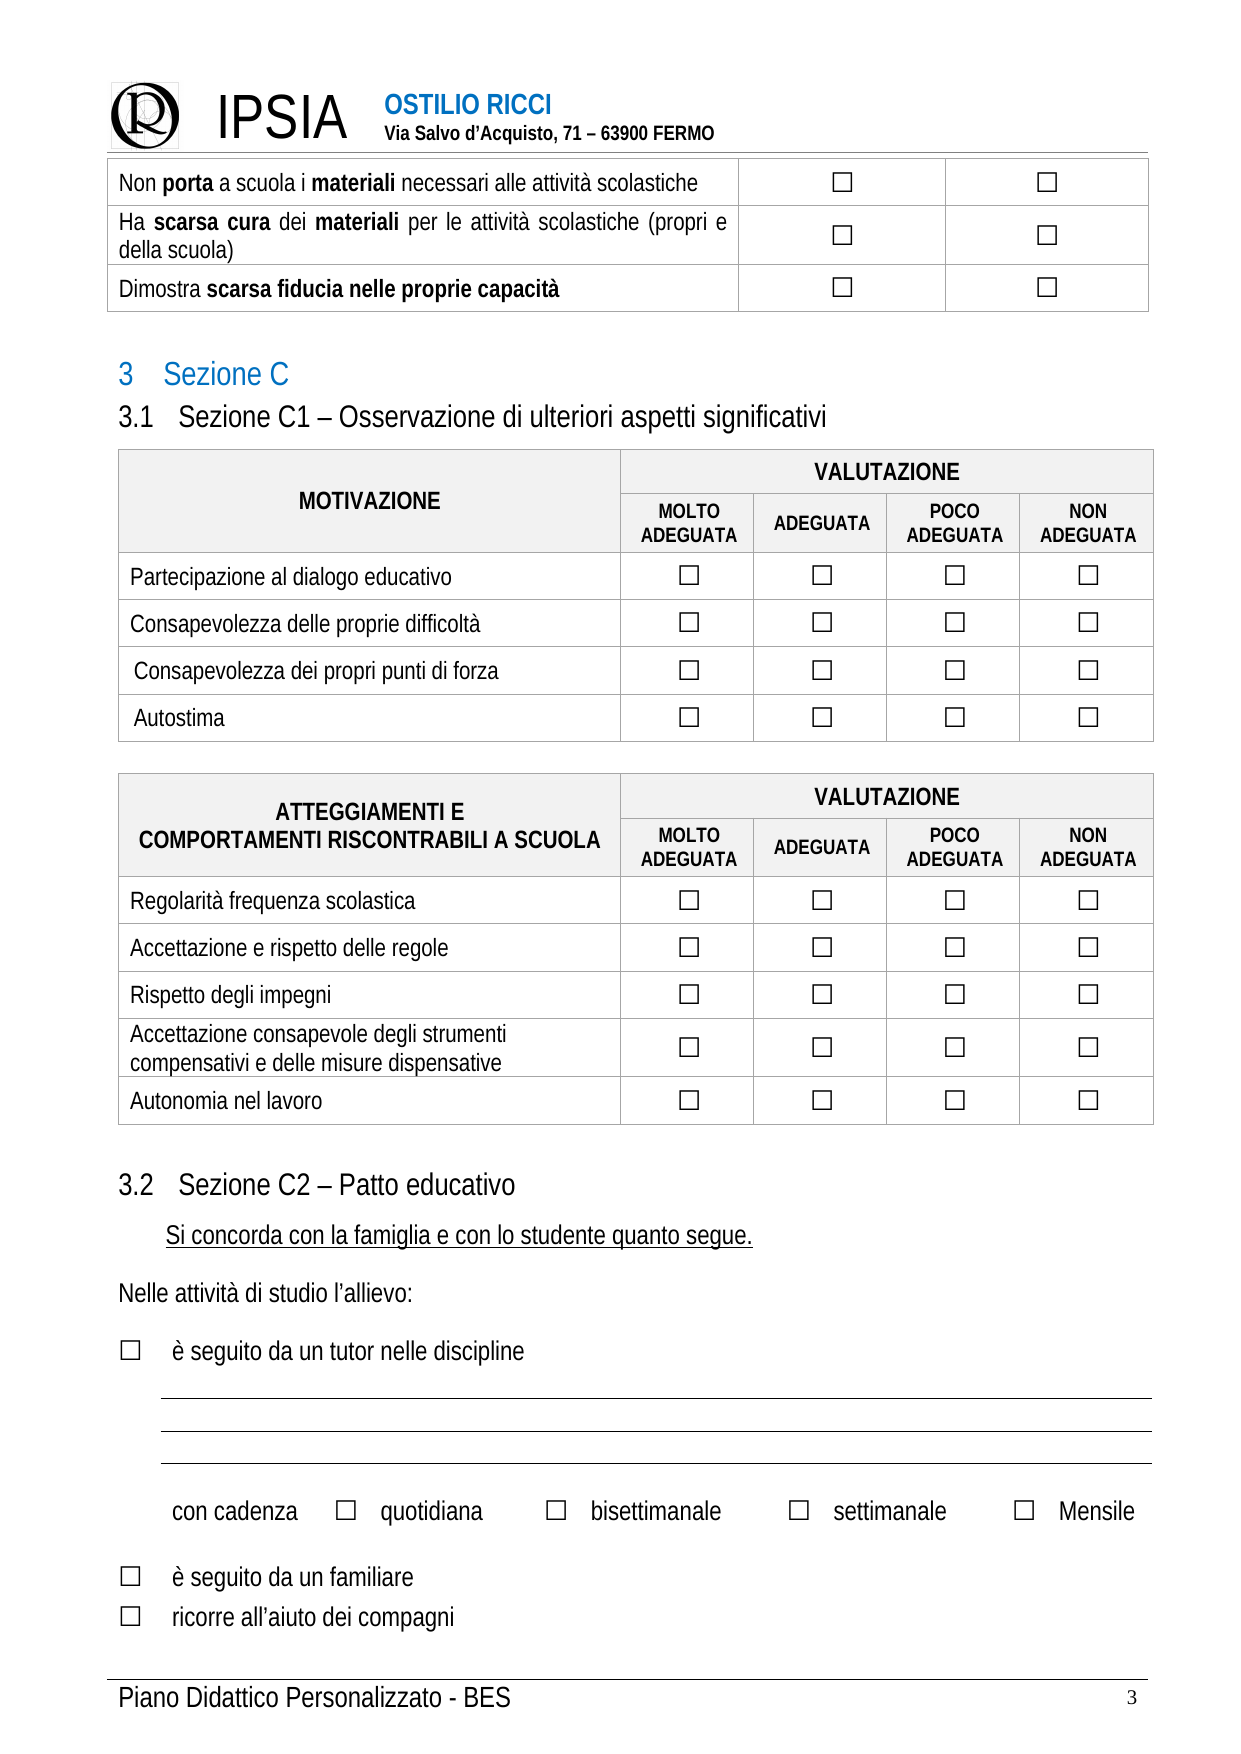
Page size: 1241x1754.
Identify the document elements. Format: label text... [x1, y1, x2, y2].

table_cell NON ADEGUATA [1020, 819, 1153, 876]
picture [106, 80, 184, 152]
table_cell ☐ [621, 1077, 753, 1123]
table_cell Partecipazione al dialogo educativo [119, 553, 620, 599]
table_cell POCO ADEGUATA [887, 494, 1019, 552]
table_header MOTIVAZIONE [119, 450, 620, 552]
table_cell ☐ [754, 553, 886, 599]
table_header VALUTAZIONE [621, 774, 1153, 818]
table_cell ☐ [739, 265, 945, 311]
table_cell Mensile [1047, 1495, 1152, 1526]
table_cell ☐ [621, 877, 753, 923]
table_cell Dimostra scarsa fiducia nelle proprie capacità [108, 265, 738, 311]
table_cell ☐ [887, 553, 1019, 599]
table_cell MOLTO ADEGUATA [621, 819, 753, 876]
text Si concorda con la famiglia e con lo studente quanto segue. [118, 1219, 1137, 1251]
table_cell [161, 1399, 1152, 1431]
table_cell ☐ [887, 972, 1019, 1018]
table_cell ☐ [958, 1495, 1047, 1526]
table_cell [161, 1432, 1152, 1463]
table_cell ☐ [754, 972, 886, 1018]
table_header ☐ [107, 1335, 161, 1366]
table_header ATTEGGIAMENTI E COMPORTAMENTI RISCONTRABILI A SCUOLA [119, 774, 620, 876]
table_cell ☐ [621, 553, 753, 599]
table_cell ☐ [621, 1019, 753, 1076]
table_cell Regolarità frequenza scolastica [119, 877, 620, 923]
table_cell ☐ [946, 159, 1148, 205]
table_cell Accettazione consapevole degli strumenti compensativi e delle misure dispensative [119, 1019, 620, 1076]
table_cell ☐ [754, 695, 886, 741]
table_cell [733, 1526, 822, 1557]
table_cell ricorre all’aiuto dei compagni [161, 1597, 1152, 1636]
table_cell ☐ [733, 1495, 822, 1526]
table_cell ☐ [754, 924, 886, 971]
table_header VALUTAZIONE [621, 450, 1153, 493]
table_cell ☐ [1020, 647, 1153, 693]
table_cell Rispetto degli impegni [119, 972, 620, 1018]
table_cell ☐ [887, 647, 1019, 693]
table_cell ☐ [1020, 1019, 1153, 1076]
table_cell ☐ [887, 1019, 1019, 1076]
table_cell è seguito da un familiare [161, 1558, 1152, 1597]
table_cell ☐ [621, 647, 753, 693]
table_cell [107, 1366, 161, 1398]
table_cell quotidiana [369, 1495, 505, 1526]
table_cell ☐ [887, 600, 1019, 646]
table_cell Non porta a scuola i materiali necessari alle attività scolastiche [108, 159, 738, 205]
table_cell Consapevolezza dei propri punti di forza [119, 647, 620, 693]
table_cell ☐ [621, 695, 753, 741]
table_cell ☐ [887, 1077, 1019, 1123]
text Nelle attività di studio l’allievo: [118, 1277, 1137, 1308]
list Sezione C1 – Osservazione di ulteriori aspetti significativi [118, 398, 1137, 434]
table_cell ADEGUATA [754, 819, 886, 876]
table_cell Accettazione e rispetto delle regole [119, 924, 620, 971]
table_cell MOLTO ADEGUATA [621, 494, 753, 552]
table_cell ☐ [887, 877, 1019, 923]
table_cell [579, 1526, 733, 1557]
table_cell [161, 1526, 310, 1557]
table_cell ☐ [887, 924, 1019, 971]
table_cell [161, 1366, 1152, 1398]
table_cell [107, 1398, 161, 1431]
table_cell bisettimanale [579, 1495, 733, 1526]
table_cell [107, 1526, 161, 1557]
table_cell ADEGUATA [754, 494, 886, 552]
table_cell [505, 1526, 579, 1557]
table_cell ☐ [754, 1077, 886, 1123]
table_cell ☐ [505, 1495, 579, 1526]
table_cell ☐ [754, 877, 886, 923]
table_cell ☐ [310, 1495, 369, 1526]
table_cell [107, 1431, 161, 1463]
table_cell Consapevolezza delle proprie difficoltà [119, 600, 620, 646]
table_cell Ha scarsa cura dei materiali per le attività scolastiche (propri e della scuola) [108, 206, 738, 264]
table_cell ☐ [946, 206, 1148, 264]
table_cell ☐ [754, 647, 886, 693]
table_cell [107, 1463, 161, 1495]
table_cell ☐ [754, 600, 886, 646]
table_cell ☐ [1020, 877, 1153, 923]
table_cell ☐ [739, 206, 945, 264]
table_cell ☐ [1020, 924, 1153, 971]
table_cell ☐ [107, 1558, 161, 1597]
table_cell ☐ [1020, 1077, 1153, 1123]
table_cell ☐ [1020, 600, 1153, 646]
table_cell ☐ [107, 1597, 161, 1636]
table_cell ☐ [1020, 695, 1153, 741]
table_cell ☐ [621, 924, 753, 971]
table_cell [958, 1526, 1047, 1557]
table_cell settimanale [822, 1495, 958, 1526]
table_cell ☐ [946, 265, 1148, 311]
table_cell [1047, 1526, 1152, 1557]
table_cell Autonomia nel lavoro [119, 1077, 620, 1123]
table_cell [310, 1526, 369, 1557]
table_cell ☐ [621, 600, 753, 646]
table_cell [107, 1495, 161, 1526]
table_cell POCO ADEGUATA [887, 819, 1019, 876]
table_cell [822, 1526, 958, 1557]
table_cell ☐ [1020, 972, 1153, 1018]
table_cell [369, 1526, 505, 1557]
table_cell ☐ [754, 1019, 886, 1076]
table_cell NON ADEGUATA [1020, 494, 1153, 552]
table_cell ☐ [1020, 553, 1153, 599]
table_header è seguito da un tutor nelle discipline [161, 1335, 1152, 1366]
table_cell con cadenza [161, 1495, 310, 1526]
table_cell ☐ [621, 972, 753, 1018]
table_cell Autostima [119, 695, 620, 741]
table_cell ☐ [887, 695, 1019, 741]
list Sezione C2 – Patto educativo [118, 1166, 1137, 1202]
list Sezione C [118, 354, 1137, 392]
table_cell ☐ [739, 159, 945, 205]
table_cell [161, 1464, 1152, 1495]
